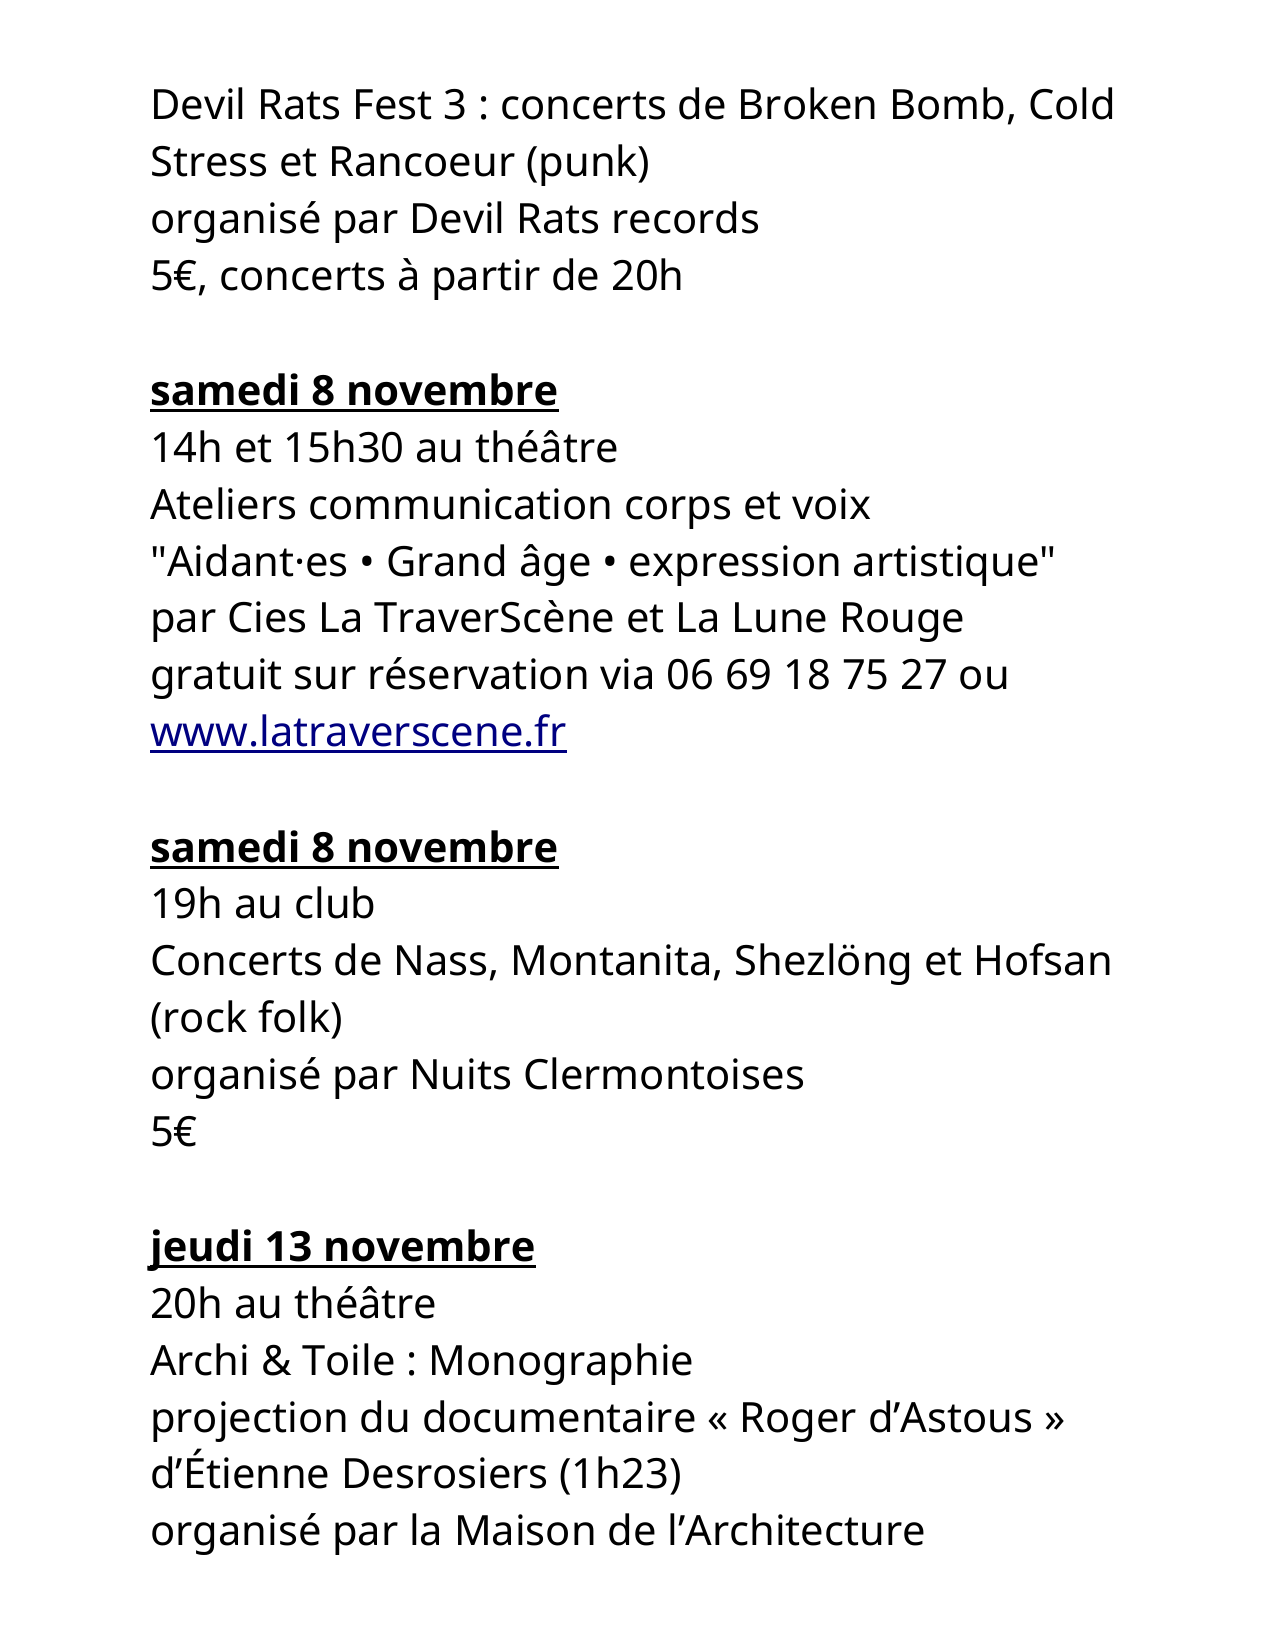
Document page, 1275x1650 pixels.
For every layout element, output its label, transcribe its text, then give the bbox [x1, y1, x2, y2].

text organisé par Devil Rats records [150, 188, 1125, 245]
text projection du documentaire « Roger d’Astous » d’Étienne Desrosiers (1h23) [150, 1388, 1125, 1501]
text organisé par Nuits Clermontoises [150, 1045, 1125, 1101]
text gratuit sur réservation via 06 69 18 75 27 ou www.latraverscene.fr [150, 645, 1125, 758]
subtitle samedi 8 novembre [150, 361, 1125, 418]
text 5€ [150, 1101, 1125, 1158]
text Ateliers communication corps et voix [150, 475, 1125, 531]
text 5€, concerts à partir de 20h [150, 245, 1125, 302]
text Concerts de Nass, Montanita, Shezlöng et Hofsan (rock folk) [150, 931, 1125, 1045]
subtitle samedi 8 novembre [150, 818, 1125, 874]
text 19h au club [150, 874, 1125, 931]
text "Aidant·es • Grand âge • expression artistique" [150, 531, 1125, 588]
text 14h et 15h30 au théâtre [150, 418, 1125, 475]
text 20h au théâtre [150, 1274, 1125, 1331]
text Devil Rats Fest 3 : concerts de Broken Bomb, Cold Stress et Rancoeur (punk) [150, 75, 1125, 188]
subtitle jeudi 13 novembre [150, 1217, 1125, 1274]
text Archi & Toile : Monographie [150, 1331, 1125, 1388]
text par Cies La TraverScène et La Lune Rouge [150, 588, 1125, 645]
text organisé par la Maison de l’Architecture [150, 1501, 1125, 1558]
